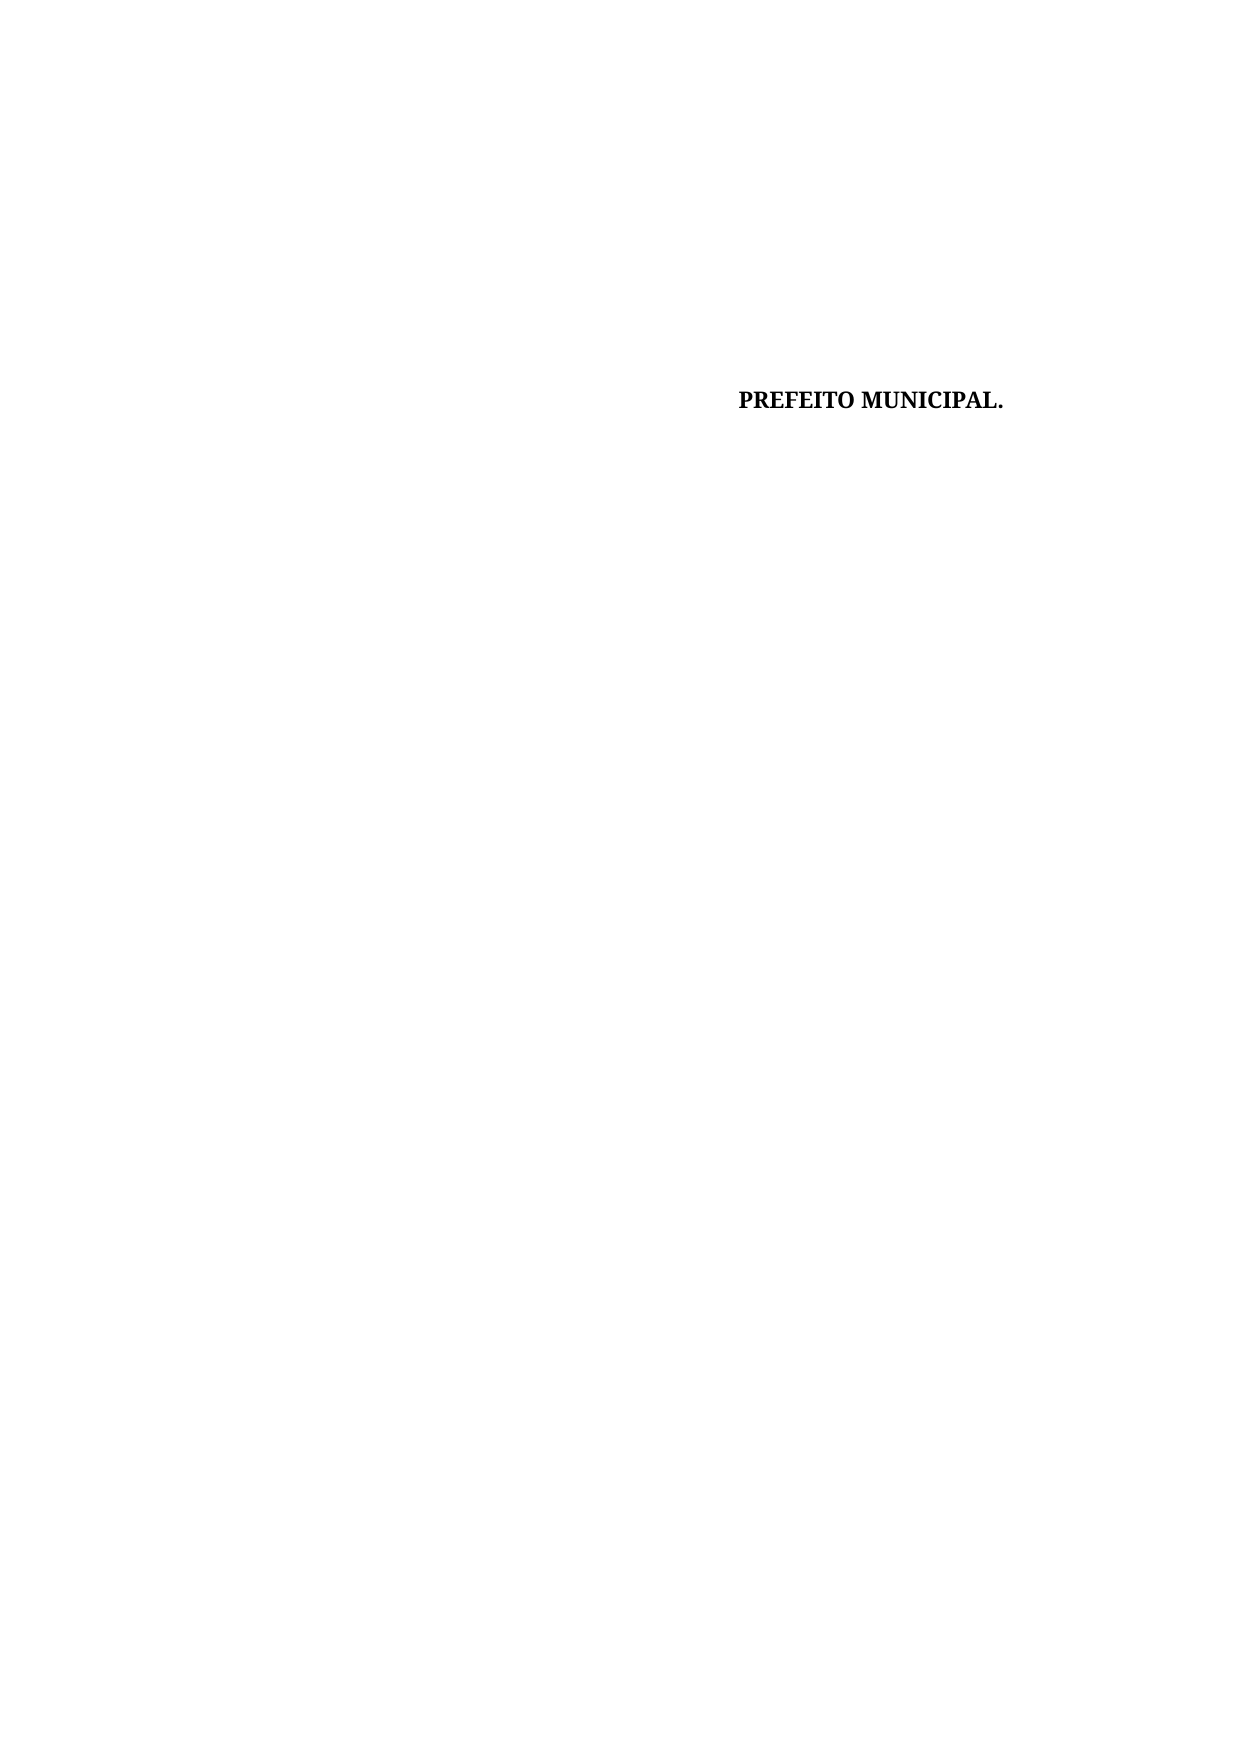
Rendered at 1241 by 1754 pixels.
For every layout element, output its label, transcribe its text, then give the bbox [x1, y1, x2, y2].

text PREFEITO MUNICIPAL. [620, 384, 1122, 415]
